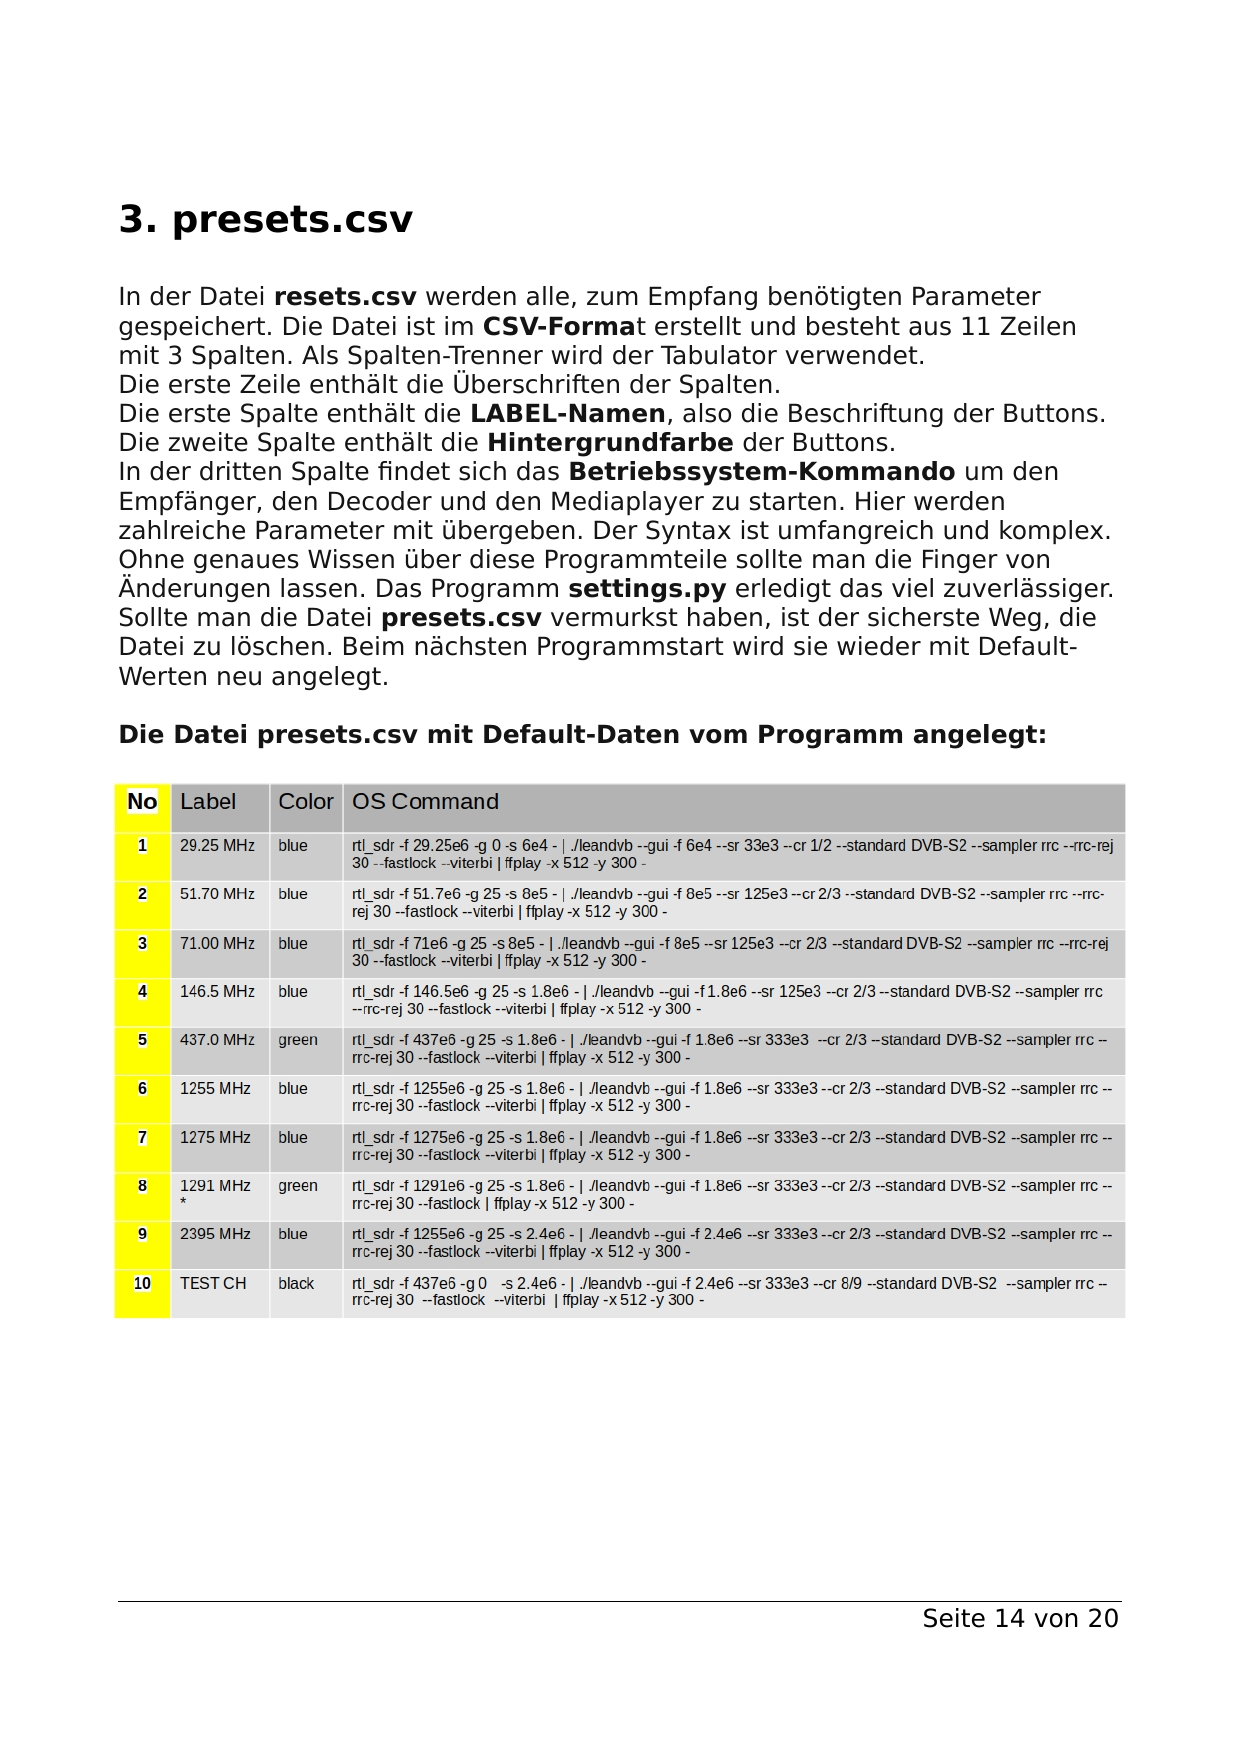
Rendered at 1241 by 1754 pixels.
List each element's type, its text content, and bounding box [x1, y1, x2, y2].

text Die erste Zeile enthält die Überschriften der Spalten. [118, 370, 1122, 399]
text Die erste Spalte enthält die LABEL-Namen, also die Beschriftung der Buttons. [118, 399, 1122, 428]
text Die zweite Spalte enthält die Hintergrundfarbe der Buttons. [118, 428, 1122, 458]
text In der Datei resets.csv werden alle, zum Empfang benötigten Parameter gespeichert. Die Datei ist im CSV-Format erstellt und besteht aus 11 Zeilen mit 3 Spalten. Als Spalten-Trenner wird der Tabulator verwendet. [118, 283, 1122, 370]
text In der dritten Spalte findet sich das Betriebssystem-Kommando um den Empfänger, den Decoder und den Mediaplayer zu starten. Hier werden zahlreiche Parameter mit übergeben. Der Syntax ist umfangreich und komplex. Ohne genaues Wissen über diese Programmteile sollte man die Finger von Änderungen lassen. Das Programm settings.py erledigt das viel zuverlässiger. [118, 458, 1122, 603]
picture [109, 778, 1131, 1324]
text Die Datei presets.csv mit Default-Daten vom Programm angelegt: [118, 720, 1122, 749]
text Sollte man die Datei presets.csv vermurkst haben, ist der sicherste Weg, die Datei zu löschen. Beim nächsten Programmstart wird sie wieder mit Default-Werten neu angelegt. [118, 603, 1122, 691]
subtitle 3. presets.csv [118, 197, 1122, 241]
